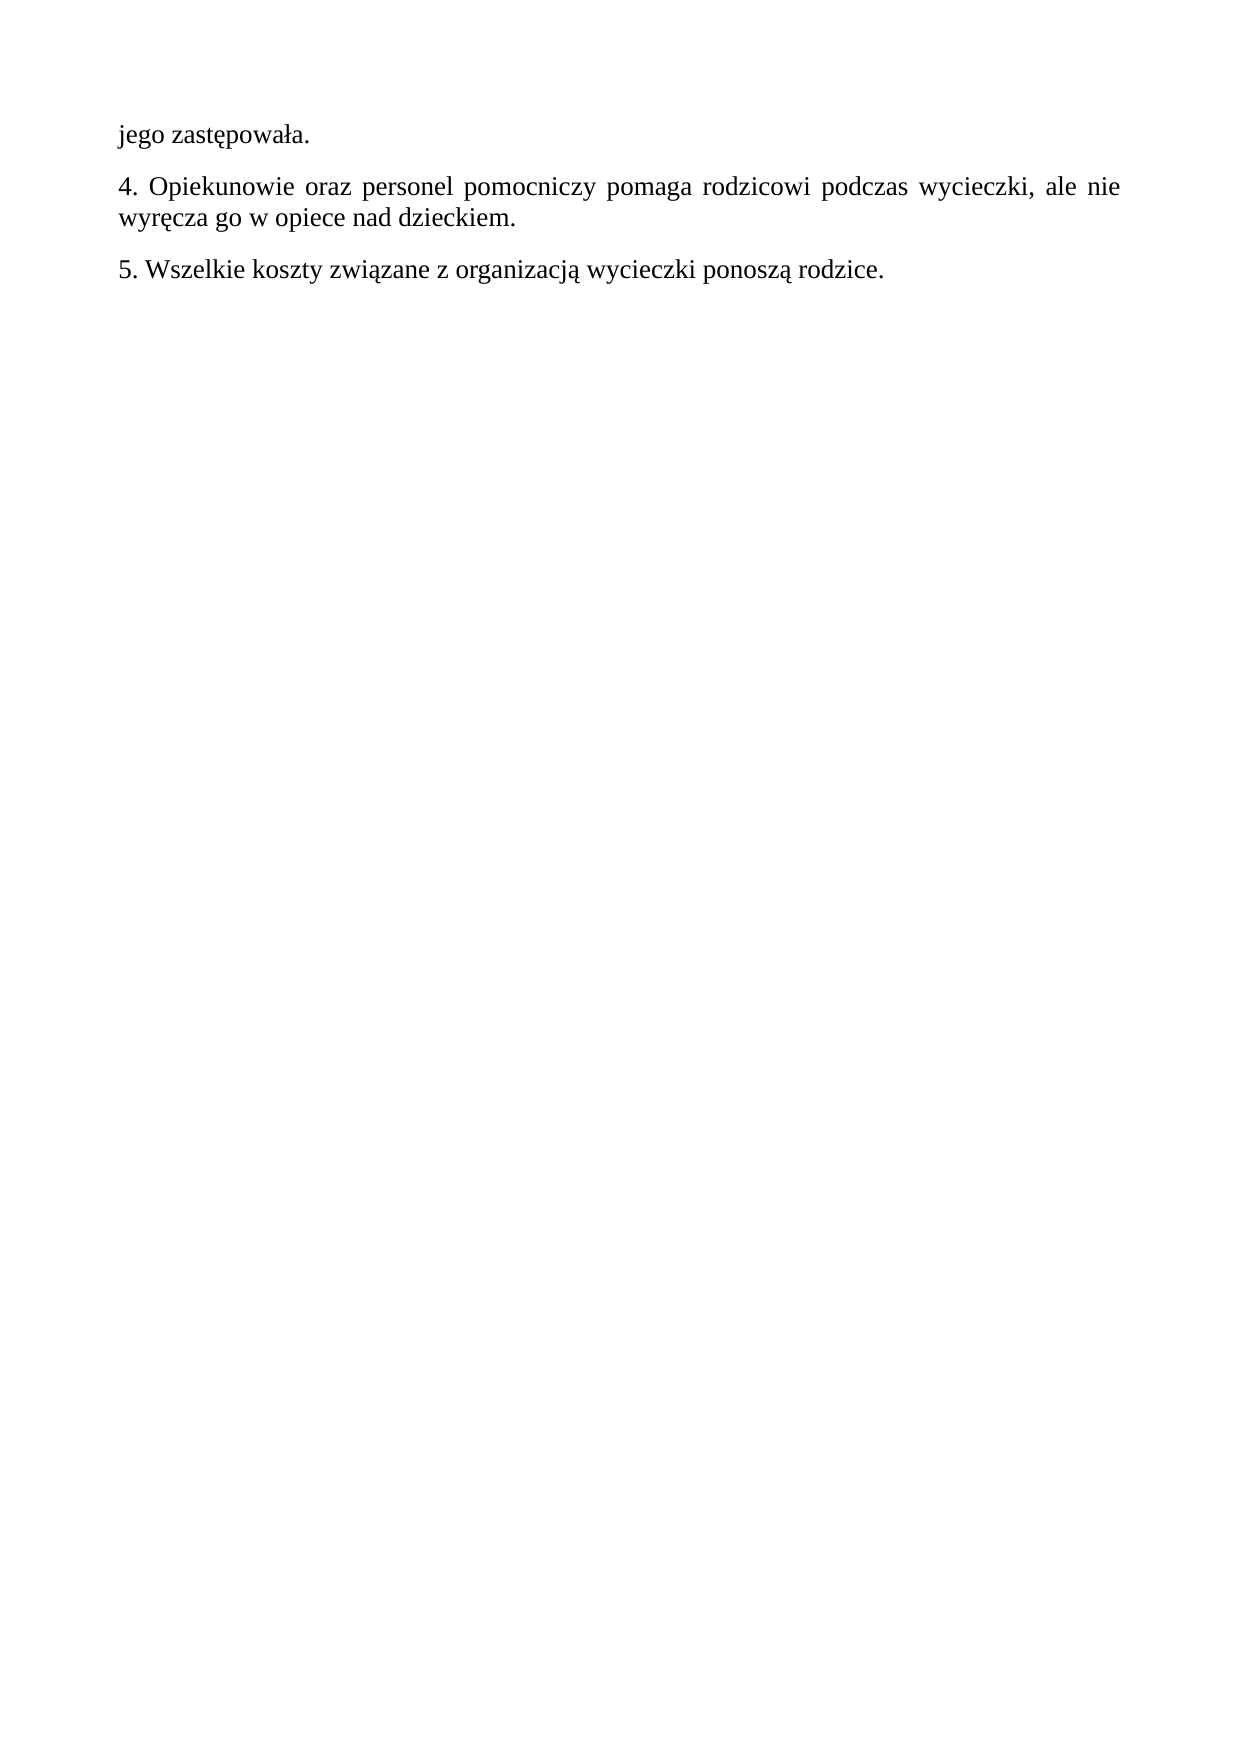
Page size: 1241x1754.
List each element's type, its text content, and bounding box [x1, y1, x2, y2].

text 5. Wszelkie koszty związane z organizacją wycieczki ponoszą rodzice. [118, 253, 1122, 284]
text jego zastępowała. [118, 118, 1122, 149]
text 4. Opiekunowie oraz personel pomocniczy pomaga rodzicowi podczas wycieczki, ale nie wyręcza go w opiece nad dzieckiem. [118, 170, 1122, 232]
